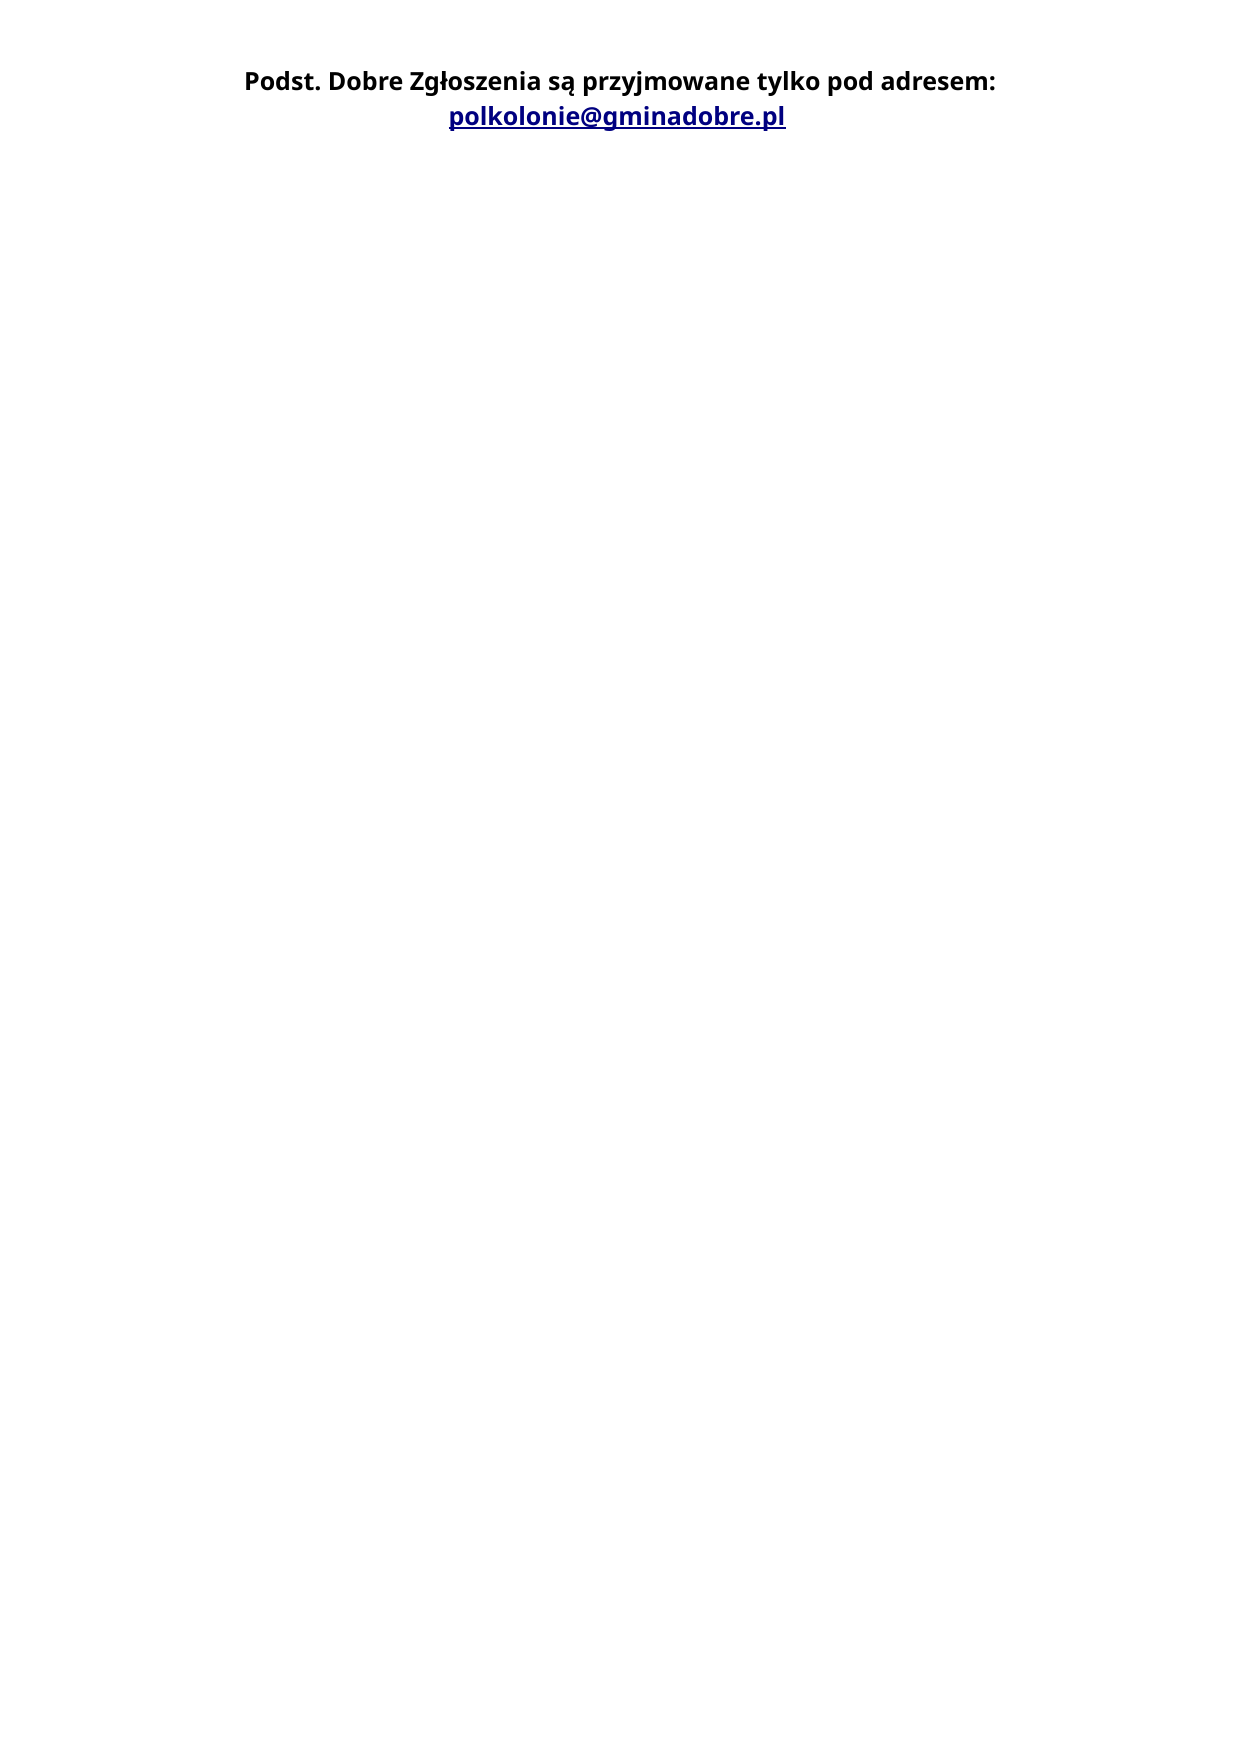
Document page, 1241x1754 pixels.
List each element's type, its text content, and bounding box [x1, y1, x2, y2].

text Bliższych informacji udziela Gminny Ośrodek Kultury w Dobrem tel. 25 757 15 20 Formularz zgłoszeniowy wraz regulaminami dostępny na stronie GOK , UG, Szk. Podst. Dobre Zgłoszenia są przyjmowane tylko pod adresem: polkolonie@gminadobre.pl [118, 64, 1122, 132]
